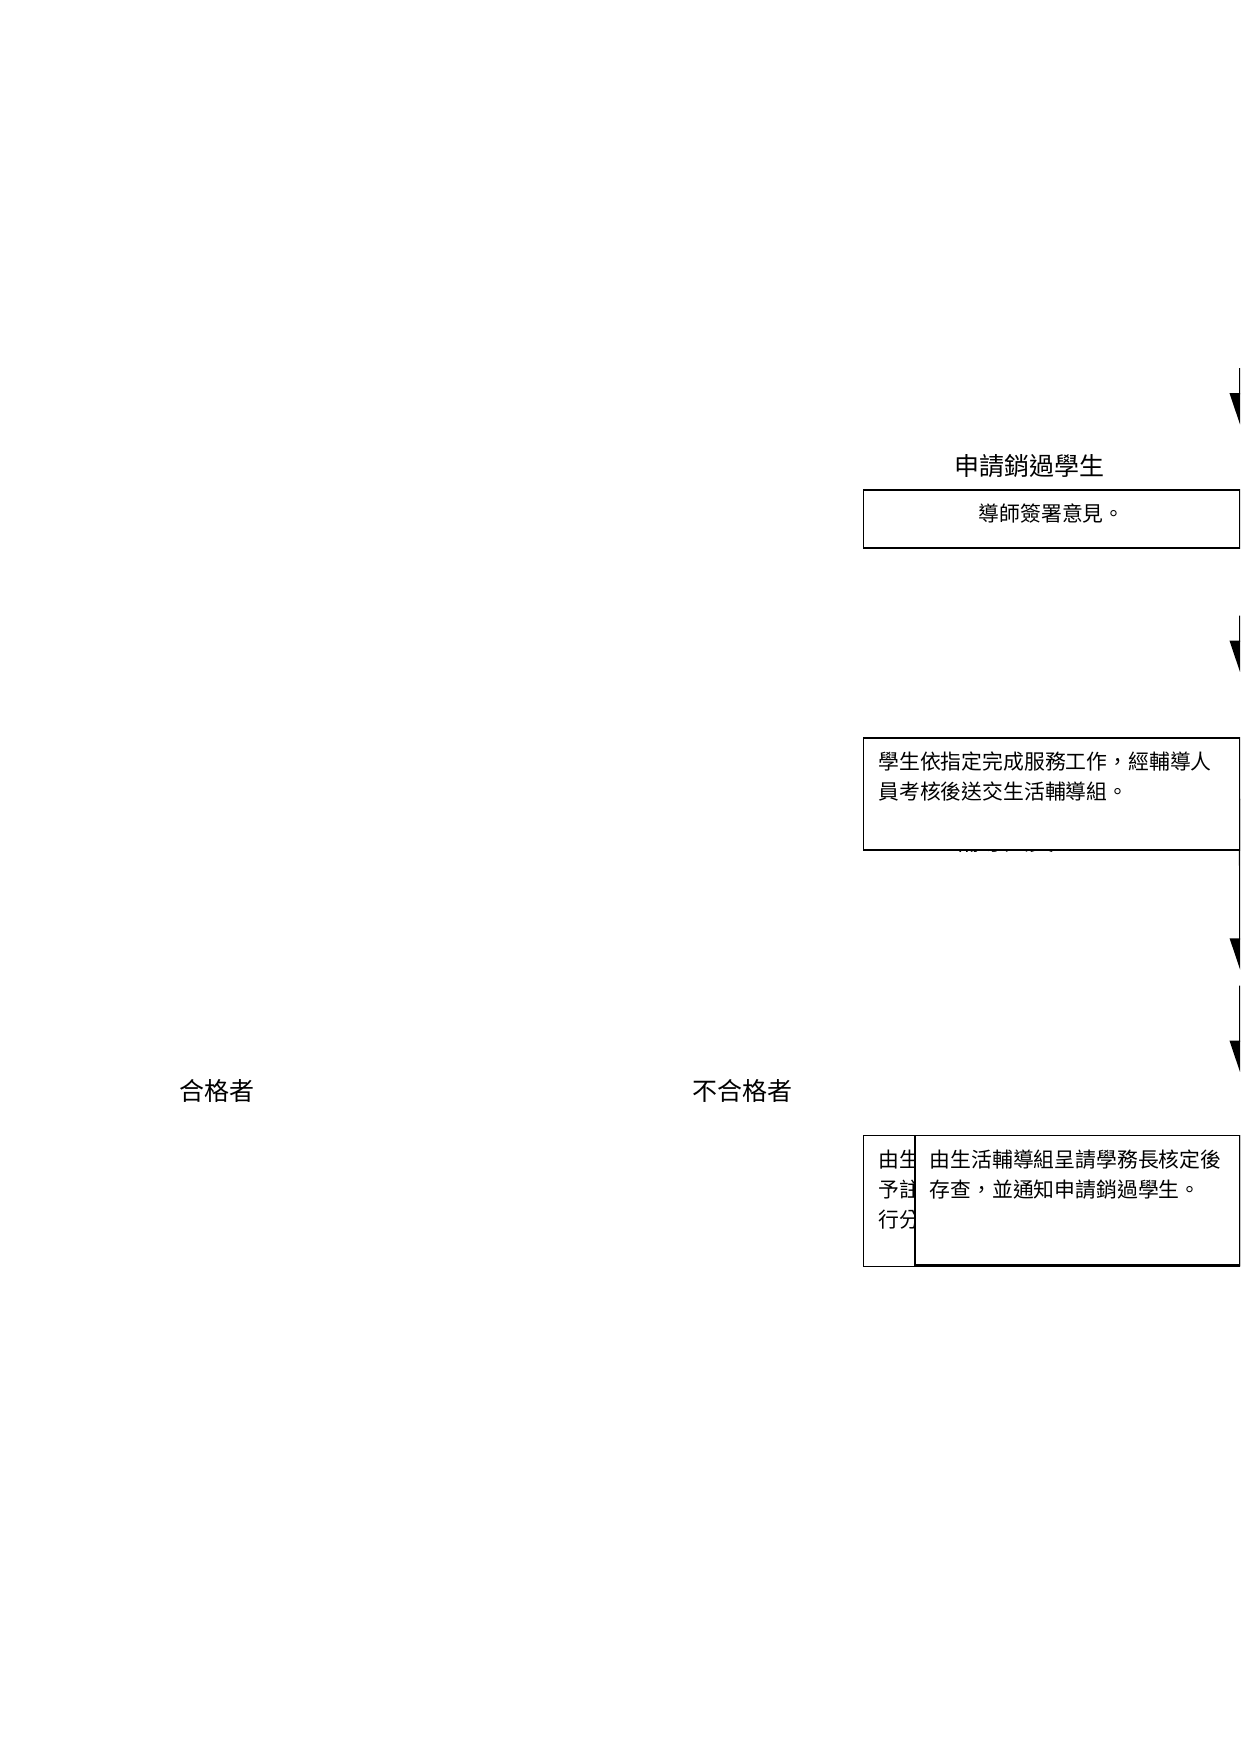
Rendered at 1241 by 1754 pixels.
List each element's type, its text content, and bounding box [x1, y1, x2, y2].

table_cell 生活輔導組 申請銷過學生 生活輔導組 申請銷過學生 申請銷過學生 導師 申請銷過學生 輔導人員 生活輔導組 [929, 1267, 1128, 1548]
table_cell 生活輔導組 申請銷過學生 生活輔導組 申請銷過學生 申請銷過學生 導師 申請銷過學生 輔導人員 生活輔導組 [929, 549, 1128, 737]
table_cell 生活輔導組 申請銷過學生 生活輔導組 申請銷過學生 申請銷過學生 導師 申請銷過學生 輔導人員 生活輔導組 [929, 173, 1128, 489]
table_cell 符合申請要件 不符合申請要件 合格者 不合格者 [118, 173, 929, 1548]
table_cell 生活輔導組 申請銷過學生 生活輔導組 申請銷過學生 申請銷過學生 導師 申請銷過學生 輔導人員 生活輔導組 [929, 851, 1128, 1135]
